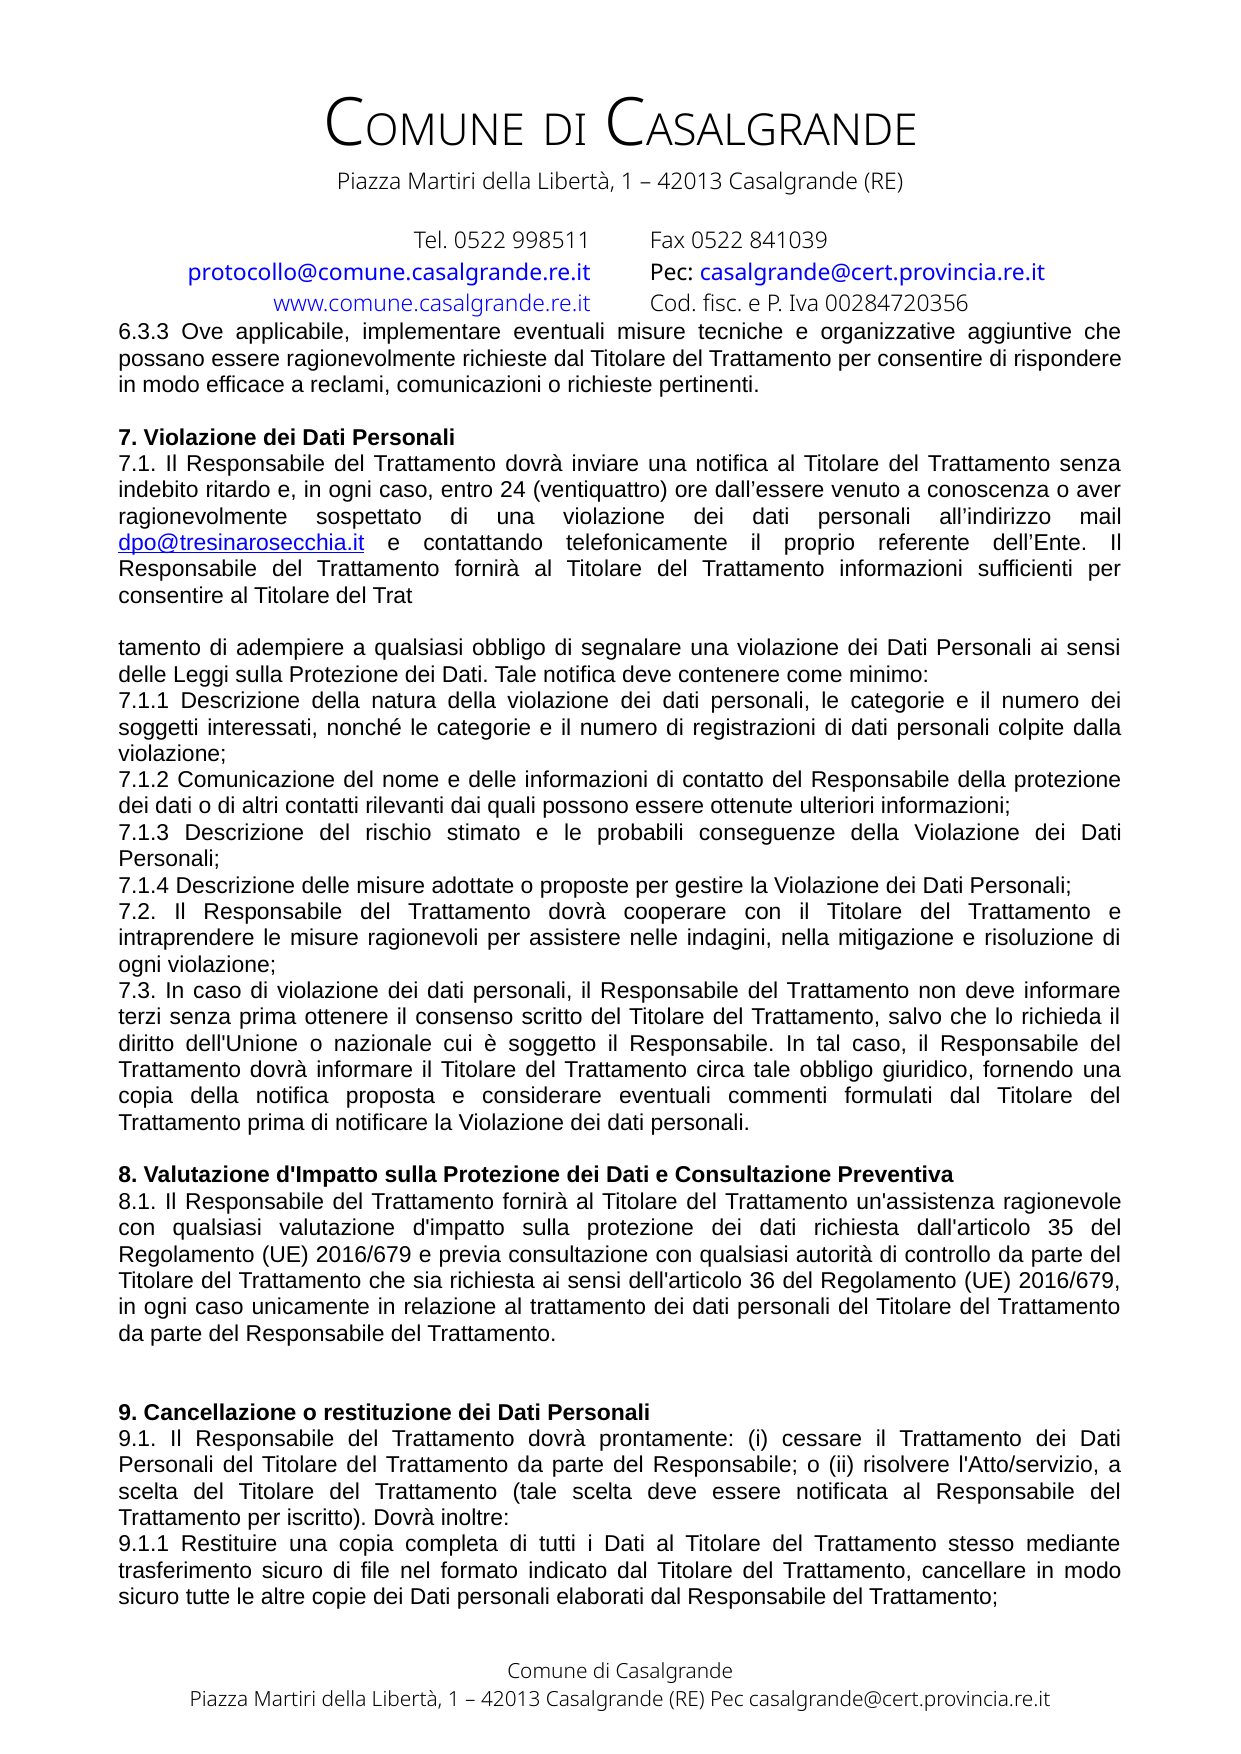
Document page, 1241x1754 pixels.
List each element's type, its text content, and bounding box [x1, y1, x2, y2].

text 7.1. Il Responsabile del Trattamento dovrà inviare una notifica al Titolare del Trattamento senza indebito ritardo e, in ogni caso, entro 24 (ventiquattro) ore dall’essere venuto a conoscenza o aver ragionevolmente sospettato di una violazione dei dati personali all’indirizzo mail dpo@tresinarosecchia.it e contattando telefonicamente il proprio referente dell’Ente. Il Responsabile del Trattamento fornirà al Titolare del Trattamento informazioni sufficienti per consentire al Titolare del Trat [118, 450, 1122, 608]
text 8. Valutazione d'Impatto sulla Protezione dei Dati e Consultazione Preventiva [118, 1161, 1122, 1188]
text 7.1.4 Descrizione delle misure adottate o proposte per gestire la Violazione dei Dati Personali; [118, 872, 1122, 898]
text 9.1. Il Responsabile del Trattamento dovrà prontamente: (i) cessare il Trattamento dei Dati Personali del Titolare del Trattamento da parte del Responsabile; o (ii) risolvere l'Atto/servizio, a scelta del Titolare del Trattamento (tale scelta deve essere notificata al Responsabile del Trattamento per iscritto). Dovrà inoltre: [118, 1425, 1122, 1530]
text 7. Violazione dei Dati Personali [118, 423, 1122, 450]
text 7.3. In caso di violazione dei dati personali, il Responsabile del Trattamento non deve informare terzi senza prima ottenere il consenso scritto del Titolare del Trattamento, salvo che lo richieda il diritto dell'Unione o nazionale cui è soggetto il Responsabile. In tal caso, il Responsabile del Trattamento dovrà informare il Titolare del Trattamento circa tale obbligo giuridico, fornendo una copia della notifica proposta e considerare eventuali commenti formulati dal Titolare del Trattamento prima di notificare la Violazione dei dati personali. [118, 977, 1122, 1135]
text 7.1.3 Descrizione del rischio stimato e le probabili conseguenze della Violazione dei Dati Personali; [118, 819, 1122, 872]
text 9.1.1 Restituire una copia completa di tutti i Dati al Titolare del Trattamento stesso mediante trasferimento sicuro di file nel formato indicato dal Titolare del Trattamento, cancellare in modo sicuro tutte le altre copie dei Dati personali elaborati dal Responsabile del Trattamento; [118, 1530, 1122, 1609]
text 9. Cancellazione o restituzione dei Dati Personali [118, 1399, 1122, 1425]
text 6.3.3 Ove applicabile, implementare eventuali misure tecniche e organizzative aggiuntive che possano essere ragionevolmente richieste dal Titolare del Trattamento per consentire di rispondere in modo efficace a reclami, comunicazioni o richieste pertinenti. [118, 318, 1122, 397]
text tamento di adempiere a qualsiasi obbligo di segnalare una violazione dei Dati Personali ai sensi delle Leggi sulla Protezione dei Dati. Tale notifica deve contenere come minimo: [118, 634, 1122, 687]
text 7.1.1 Descrizione della natura della violazione dei dati personali, le categorie e il numero dei soggetti interessati, nonché le categorie e il numero di registrazioni di dati personali colpite dalla violazione; [118, 687, 1122, 766]
text 7.2. Il Responsabile del Trattamento dovrà cooperare con il Titolare del Trattamento e intraprendere le misure ragionevoli per assistere nelle indagini, nella mitigazione e risoluzione di ogni violazione; [118, 898, 1122, 977]
text 8.1. Il Responsabile del Trattamento fornirà al Titolare del Trattamento un'assistenza ragionevole con qualsiasi valutazione d'impatto sulla protezione dei dati richiesta dall'articolo 35 del Regolamento (UE) 2016/679 e previa consultazione con qualsiasi autorità di controllo da parte del Titolare del Trattamento che sia richiesta ai sensi dell'articolo 36 del Regolamento (UE) 2016/679, in ogni caso unicamente in relazione al trattamento dei dati personali del Titolare del Trattamento da parte del Responsabile del Trattamento. [118, 1188, 1122, 1346]
text 7.1.2 Comunicazione del nome e delle informazioni di contatto del Responsabile della protezione dei dati o di altri contatti rilevanti dai quali possono essere ottenute ulteriori informazioni; [118, 766, 1122, 819]
